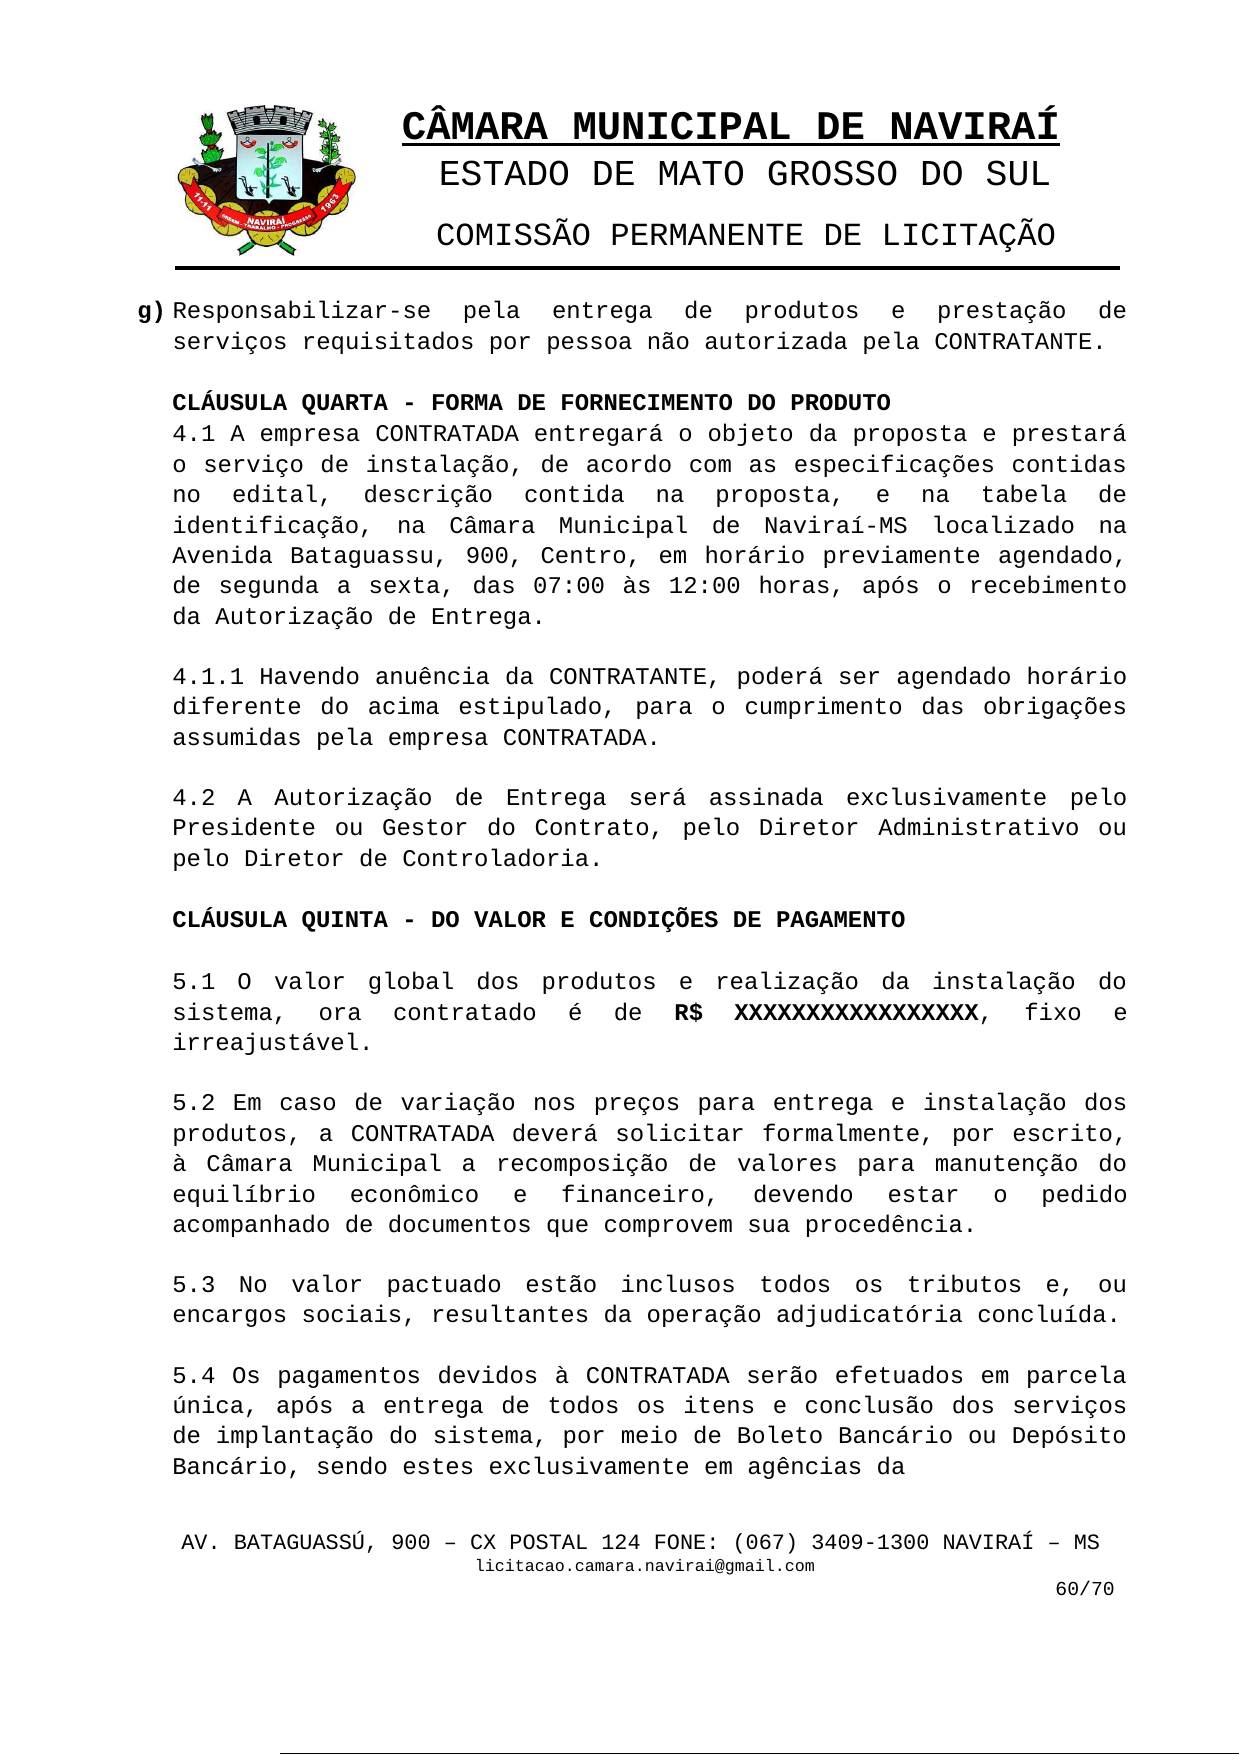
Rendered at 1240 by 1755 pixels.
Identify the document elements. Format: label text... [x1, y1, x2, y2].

text 4.2 A Autorização de Entrega será assinada exclusivamente pelo Presidente ou Gestor do Contrato, pelo Diretor Administrativo ou pelo Diretor de Controladoria. [172, 785, 1128, 873]
list Responsabilizar-se pela entrega de produtos e prestação de serviços requisitados por pessoa não autorizada pela CONTRATANTE. [137, 299, 1128, 357]
text 5.4 Os pagamentos devidos à CONTRATADA serão efetuados em parcela única, após a entrega de todos os itens e conclusão dos serviços de implantação do sistema, por meio de Boleto Bancário ou Depósito Bancário, sendo estes exclusivamente em agências da [172, 1363, 1128, 1482]
text 5.1 O valor global dos produtos e realização da instalação do sistema, ora contratado é de R$ XXXXXXXXXXXXXXXXX, fixo e irreajustável. [172, 970, 1128, 1058]
text 4.1.1 Havendo anuência da CONTRATANTE, poderá ser agendado horário diferente do acima estipulado, para o cumprimento das obrigações assumidas pela empresa CONTRATADA. [172, 664, 1128, 752]
subtitle CLÁUSULA QUINTA - DO VALOR E CONDIÇÕES DE PAGAMENTO [172, 908, 1141, 935]
subtitle CLÁUSULA QUARTA - FORMA DE FORNECIMENTO DO PRODUTO [172, 391, 917, 418]
text 4.1 A empresa CONTRATADA entregará o objeto da proposta e prestará o serviço de instalação, de acordo com as especificações contidas no edital, descrição contida na proposta, e na tabela de identificação, na Câmara Municipal de Naviraí-MS localizado na Avenida Bataguassu, 900, Centro, em horário previamente agendado, de segunda a sexta, das 07:00 às 12:00 horas, após o recebimento da Autorização de Entrega. [172, 422, 1128, 632]
text 5.2 Em caso de variação nos preços para entrega e instalação dos produtos, a CONTRATADA deverá solicitar formalmente, por escrito, à Câmara Municipal a recomposição de valores para manutenção do equilíbrio econômico e financeiro, devendo estar o pedido acompanhado de documentos que comprovem sua procedência. [172, 1091, 1128, 1239]
text 5.3 No valor pactuado estão inclusos todos os tributos e, ou encargos sociais, resultantes da operação adjudicatória concluída. [172, 1272, 1128, 1330]
